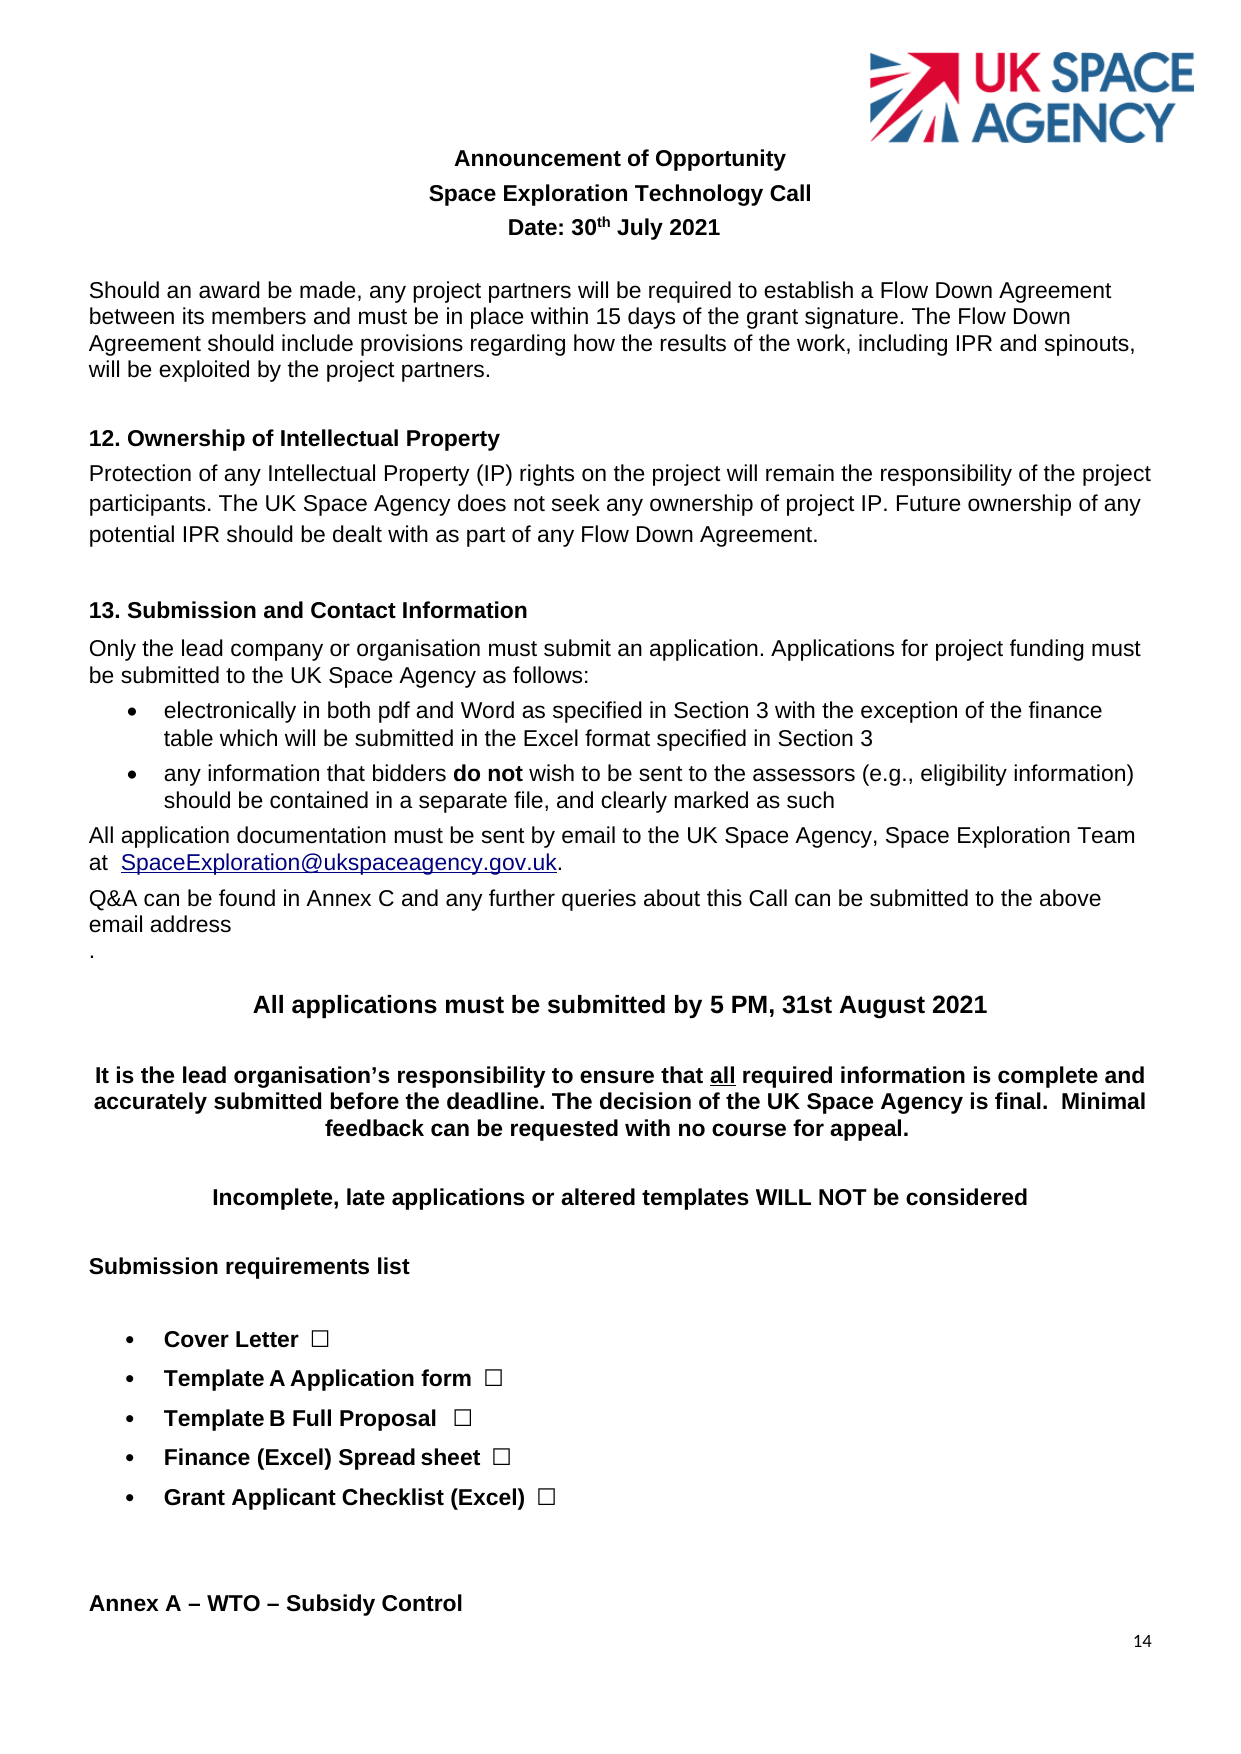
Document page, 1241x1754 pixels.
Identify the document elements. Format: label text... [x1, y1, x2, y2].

list Template A Application form ☐ [126, 1362, 1152, 1393]
text 13. Submission and Contact Information [89, 597, 1152, 623]
text Should an award be made, any project partners will be required to establish a Flow Down Agreement between its members and must be in place within 15 days of the grant signature. The Flow Down Agreement should include provisions regarding how the results of the work, including IPR and spinouts, will be exploited by the project partners. [89, 277, 1152, 382]
list electronically in both pdf and Word as specified in Section 3 with the exception of the finance table which will be submitted in the Excel format specified in Section 3 [126, 696, 1152, 751]
text All application documentation must be sent by email to the UK Space Agency, Space Exploration Team at SpaceExploration@ukspaceagency.gov.uk. [89, 822, 1152, 876]
text Only the lead company or organisation must submit an application. Applications for project funding must be submitted to the UK Space Agency as follows: [89, 635, 1152, 688]
list Cover Letter ☐ [126, 1323, 1152, 1354]
list Template B Full Proposal ☐ [126, 1402, 1152, 1433]
text . [89, 937, 1152, 964]
list Grant Applicant Checklist (Excel) ☐ [126, 1481, 1152, 1512]
text It is the lead organisation’s responsibility to ensure that all required information is complete and accurately submitted before the deadline. The decision of the UK Space Agency is final. Minimal feedback can be requested with no course for appeal. [89, 1062, 1152, 1141]
list Finance (Excel) Spread sheet ☐ [126, 1441, 1152, 1473]
text Submission requirements list [89, 1253, 1152, 1279]
text Incomplete, late applications or altered templates WILL NOT be considered [89, 1184, 1152, 1210]
text Annex A – WTO – Subsidy Control [89, 1590, 1152, 1616]
text Protection of any Intellectual Property (IP) rights on the project will remain the responsibility of the project participants. The UK Space Agency does not seek any ownership of project IP. Future ownership of any potential IPR should be dealt with as part of any Flow Down Agreement. [89, 460, 1152, 547]
text Q&A can be found in Annex C and any further queries about this Call can be submitted to the above email address [89, 884, 1152, 937]
text All applications must be submitted by 5 PM, 31st August 2021 [89, 990, 1152, 1019]
text 12. Ownership of Intellectual Property [89, 425, 1152, 452]
list any information that bidders do not wish to be sent to the assessors (e.g., eligibility information) should be contained in a separate file, and clearly marked as such [126, 759, 1152, 813]
